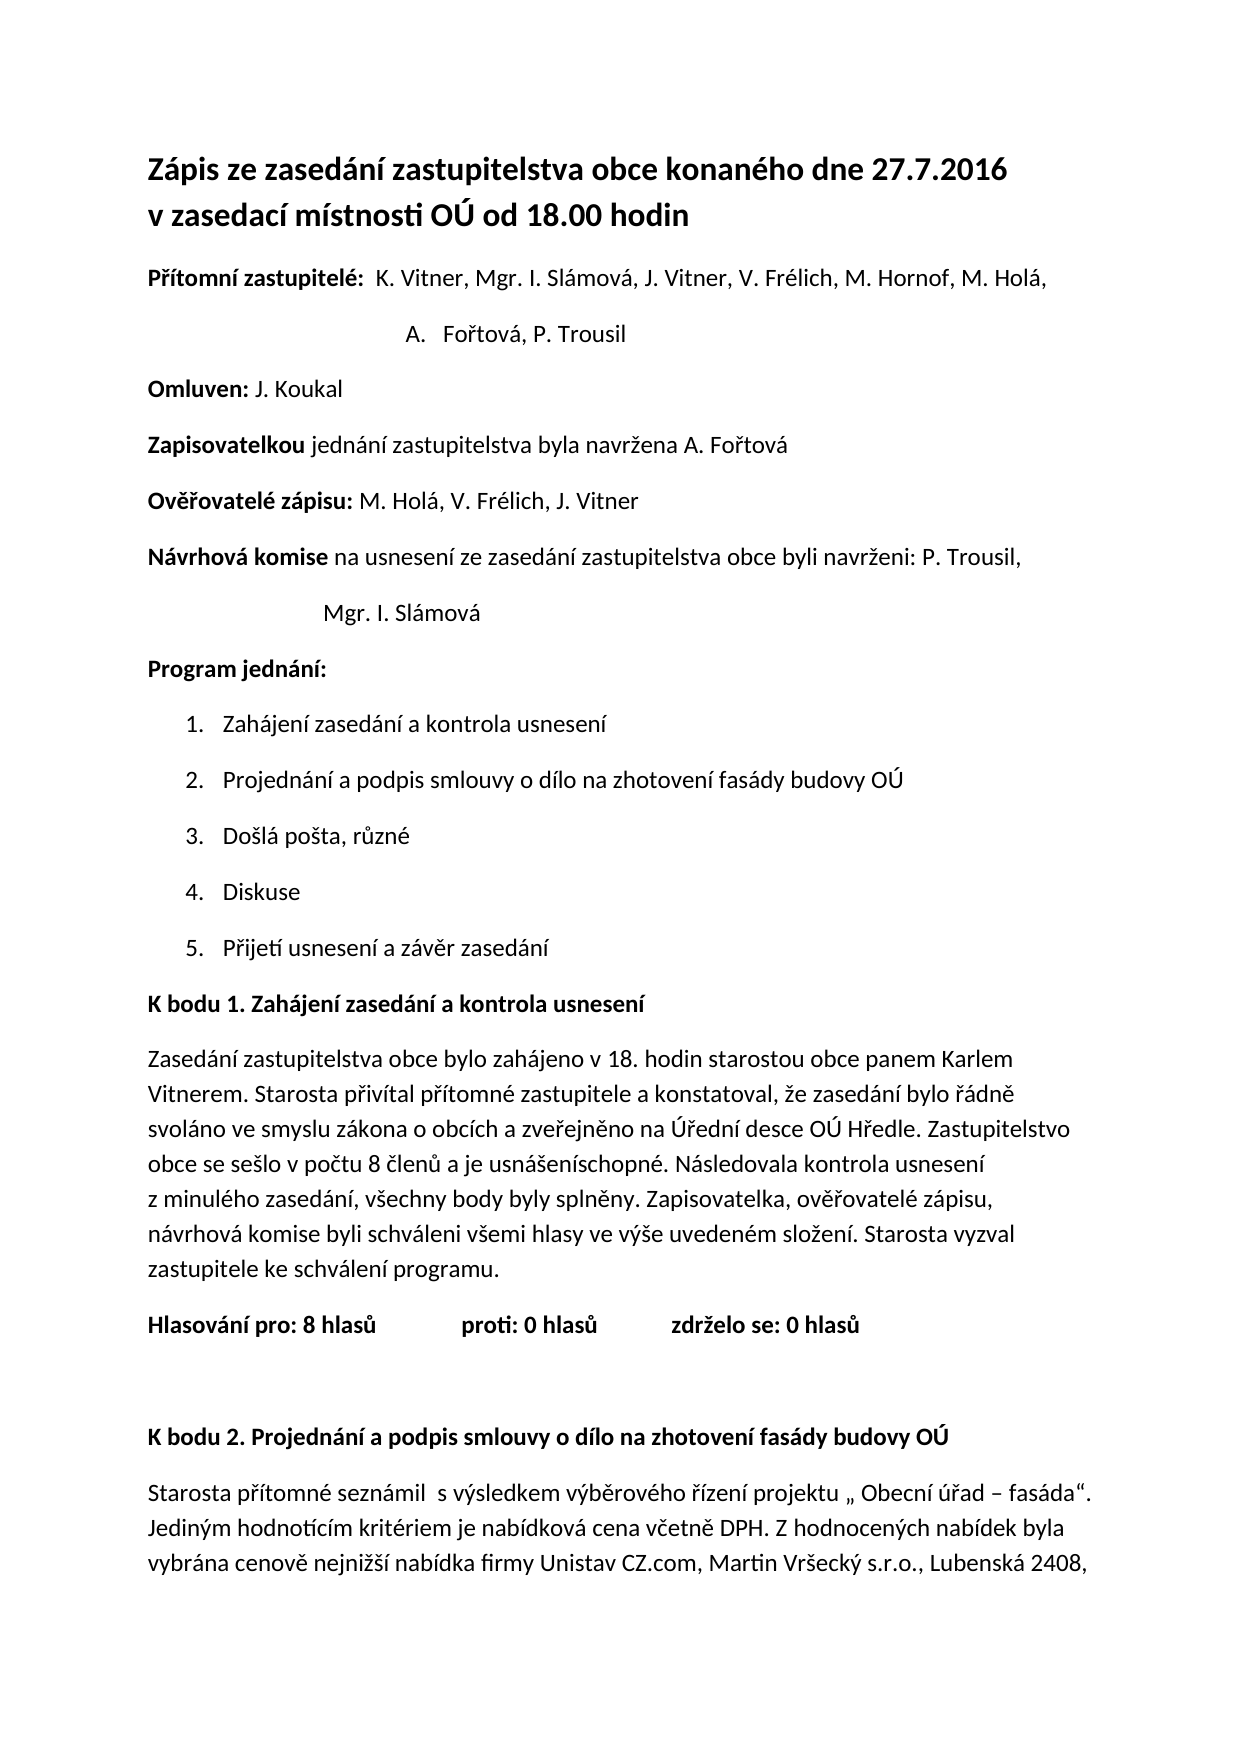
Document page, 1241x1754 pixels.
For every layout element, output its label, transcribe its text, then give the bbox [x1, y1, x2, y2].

text Zasedání zastupitelstva obce bylo zahájeno v 18. hodin starostou obce panem Karlem Vitnerem. Starosta přivítal přítomné zastupitele a konstatoval, že zasedání bylo řádně svoláno ve smyslu zákona o obcích a zveřejněno na Úřední desce OÚ Hředle. Zastupitelstvo obce se sešlo v počtu 8 členů a je usnášeníschopné. Následovala kontrola usnesení z minulého zasedání, všechny body byly splněny. Zapisovatelka, ověřovatelé zápisu, návrhová komise byli schváleni všemi hlasy ve výše uvedeném složení. Starosta vyzval zastupitele ke schválení programu. [148, 1044, 1093, 1284]
text Zapisovatelkou jednání zastupitelstva byla navržena A. Fořtová [148, 429, 1093, 460]
text Návrhová komise na usnesení ze zasedání zastupitelstva obce byli navrženi: P. Trousil, [148, 541, 1093, 572]
list Zahájení zasedání a kontrola usnesení [185, 709, 1093, 739]
text K bodu 1. Zahájení zasedání a kontrola usnesení [148, 988, 1093, 1018]
text Zápis ze zasedání zastupitelstva obce konaného dne 27.7.2016 v zasedací místnosti OÚ od 18.00 hodin [148, 148, 1093, 235]
list Fořtová, P. Trousil [405, 318, 1093, 348]
text Ověřovatelé zápisu: M. Holá, V. Frélich, J. Vitner [148, 485, 1093, 516]
text K bodu 2. Projednání a podpis smlouvy o dílo na zhotovení fasády budovy OÚ [148, 1421, 1093, 1452]
text Omluven: J. Koukal [148, 374, 1093, 404]
list Diskuse [185, 876, 1093, 907]
text Mgr. I. Slámová [148, 597, 1093, 627]
list Přijetí usnesení a závěr zasedání [185, 932, 1093, 962]
text Hlasování pro: 8 hlasů proti: 0 hlasů zdrželo se: 0 hlasů [148, 1309, 1093, 1340]
text Přítomní zastupitelé: K. Vitner, Mgr. I. Slámová, J. Vitner, V. Frélich, M. Hornof, M. Holá, [148, 262, 1093, 292]
list Projednání a podpis smlouvy o dílo na zhotovení fasády budovy OÚ [185, 764, 1093, 795]
text Program jednání: [148, 653, 1093, 683]
list Došlá pošta, různé [185, 820, 1093, 851]
text Starosta přítomné seznámil s výsledkem výběrového řízení projektu „ Obecní úřad – fasáda“. Jediným hodnotícím kritériem je nabídková cena včetně DPH. Z hodnocených nabídek byla vybrána cenově nejnižší nabídka firmy Unistav CZ.com, Martin Vršecký s.r.o., Lubenská 2408, [148, 1477, 1093, 1577]
